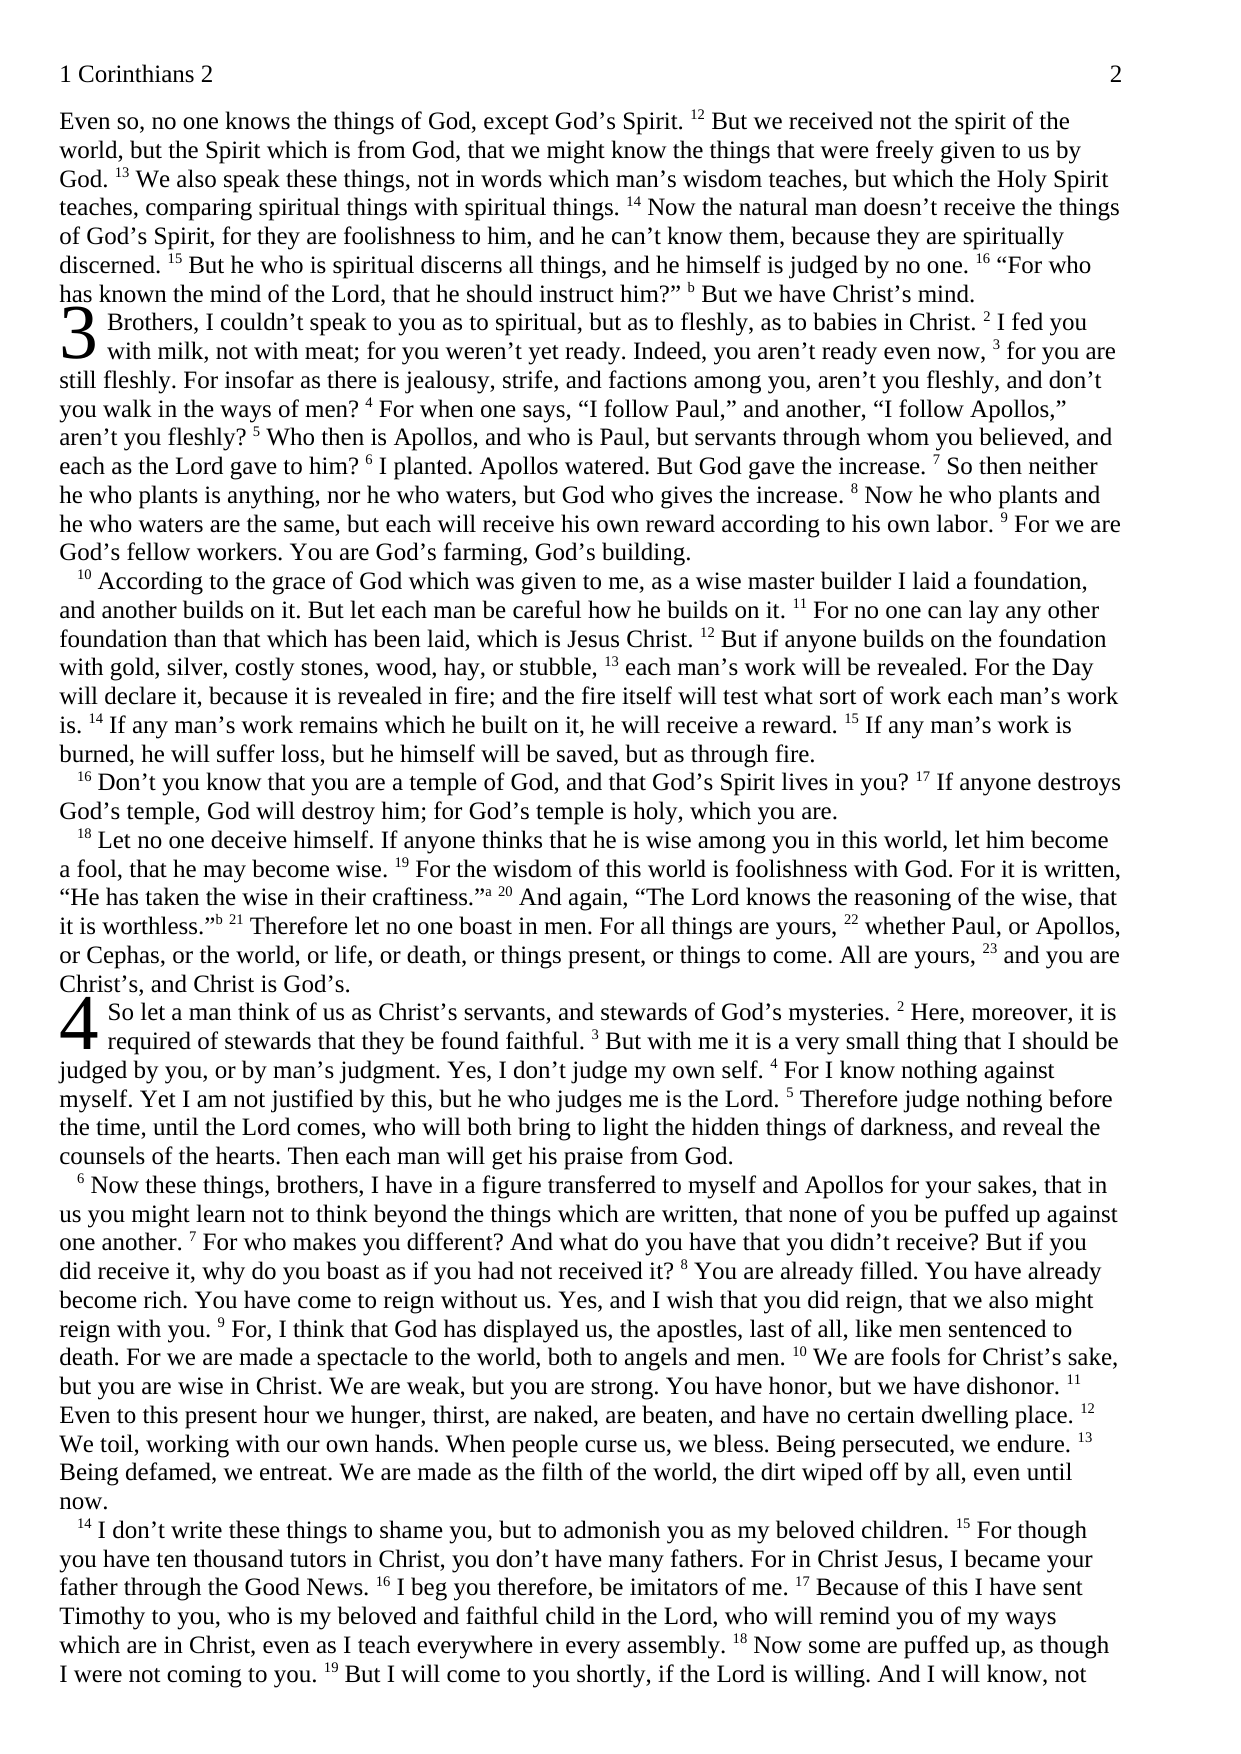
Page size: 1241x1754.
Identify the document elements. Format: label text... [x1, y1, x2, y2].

text 10 According to the grace of God which was given to me, as a wise master builder I laid a foundation, and another builds on it. But let each man be careful how he builds on it. 11 For no one can lay any other foundation than that which has been laid, which is Jesus Christ. 12 But if anyone builds on the foundation with gold, silver, costly stones, wood, hay, or stubble, 13 each man’s work will be revealed. For the Day will declare it, because it is revealed in fire; and the fire itself will test what sort of work each man’s work is. 14 If any man’s work remains which he built on it, he will receive a reward. 15 If any man’s work is burned, he will suffer loss, but he himself will be saved, but as through fire. [59, 566, 1122, 767]
text Even so, no one knows the things of God, except God’s Spirit. 12 But we received not the spirit of the world, but the Spirit which is from God, that we might know the things that were freely given to us by God. 13 We also speak these things, not in words which man’s wisdom teaches, but which the Holy Spirit teaches, comparing spiritual things with spiritual things. 14 Now the natural man doesn’t receive the things of God’s Spirit, for they are foolishness to him, and he can’t know them, because they are spiritually discerned. 15 But he who is spiritual discerns all things, and he himself is judged by no one. 16 “For who has known the mind of the Lord, that he should instruct him?” b But we have Christ’s mind. [59, 106, 1122, 307]
text 3Brothers, I couldn’t speak to you as to spiritual, but as to fleshly, as to babies in Christ. 2 I fed you with milk, not with meat; for you weren’t yet ready. Indeed, you aren’t ready even now, 3 for you are still fleshly. For insofar as there is jealousy, strife, and factions among you, aren’t you fleshly, and don’t you walk in the ways of men? 4 For when one says, “I follow Paul,” and another, “I follow Apollos,” aren’t you fleshly? 5 Who then is Apollos, and who is Paul, but servants through whom you believed, and each as the Lord gave to him? 6 I planted. Apollos watered. But God gave the increase. 7 So then neither he who plants is anything, nor he who waters, but God who gives the increase. 8 Now he who plants and he who waters are the same, but each will receive his own reward according to his own labor. 9 For we are God’s fellow workers. You are God’s farming, God’s building. [59, 307, 1122, 566]
text 16 Don’t you know that you are a temple of God, and that God’s Spirit lives in you? 17 If anyone destroys God’s temple, God will destroy him; for God’s temple is holy, which you are. [59, 767, 1122, 825]
text 14 I don’t write these things to shame you, but to admonish you as my beloved children. 15 For though you have ten thousand tutors in Christ, you don’t have many fathers. For in Christ Jesus, I became your father through the Good News. 16 I beg you therefore, be imitators of me. 17 Because of this I have sent Timothy to you, who is my beloved and faithful child in the Lord, who will remind you of my ways which are in Christ, even as I teach everywhere in every assembly. 18 Now some are puffed up, as though I were not coming to you. 19 But I will come to you shortly, if the Lord is willing. And I will know, not [59, 1515, 1122, 1687]
text 4So let a man think of us as Christ’s servants, and stewards of God’s mysteries. 2 Here, moreover, it is required of stewards that they be found faithful. 3 But with me it is a very small thing that I should be judged by you, or by man’s judgment. Yes, I don’t judge my own self. 4 For I know nothing against myself. Yet I am not justified by this, but he who judges me is the Lord. 5 Therefore judge nothing before the time, until the Lord comes, who will both bring to light the hidden things of darkness, and reveal the counsels of the hearts. Then each man will get his praise from God. [59, 997, 1122, 1170]
text 18 Let no one deceive himself. If anyone thinks that he is wise among you in this world, let him become a fool, that he may become wise. 19 For the wisdom of this world is foolishness with God. For it is written, “He has taken the wise in their craftiness.”a 20 And again, “The Lord knows the reasoning of the wise, that it is worthless.”b 21 Therefore let no one boast in men. For all things are yours, 22 whether Paul, or Apollos, or Cephas, or the world, or life, or death, or things present, or things to come. All are yours, 23 and you are Christ’s, and Christ is God’s. [59, 825, 1122, 997]
text 6 Now these things, brothers, I have in a figure transferred to myself and Apollos for your sakes, that in us you might learn not to think beyond the things which are written, that none of you be puffed up against one another. 7 For who makes you different? And what do you have that you didn’t receive? But if you did receive it, why do you boast as if you had not received it? 8 You are already filled. You have already become rich. You have come to reign without us. Yes, and I wish that you did reign, that we also might reign with you. 9 For, I think that God has displayed us, the apostles, last of all, like men sentenced to death. For we are made a spectacle to the world, both to angels and men. 10 We are fools for Christ’s sake, but you are wise in Christ. We are weak, but you are strong. You have honor, but we have dishonor. 11 Even to this present hour we hunger, thirst, are naked, are beaten, and have no certain dwelling place. 12 We toil, working with our own hands. When people curse us, we bless. Being persecuted, we endure. 13 Being defamed, we entreat. We are made as the filth of the world, the dirt wiped off by all, even until now. [59, 1170, 1122, 1515]
